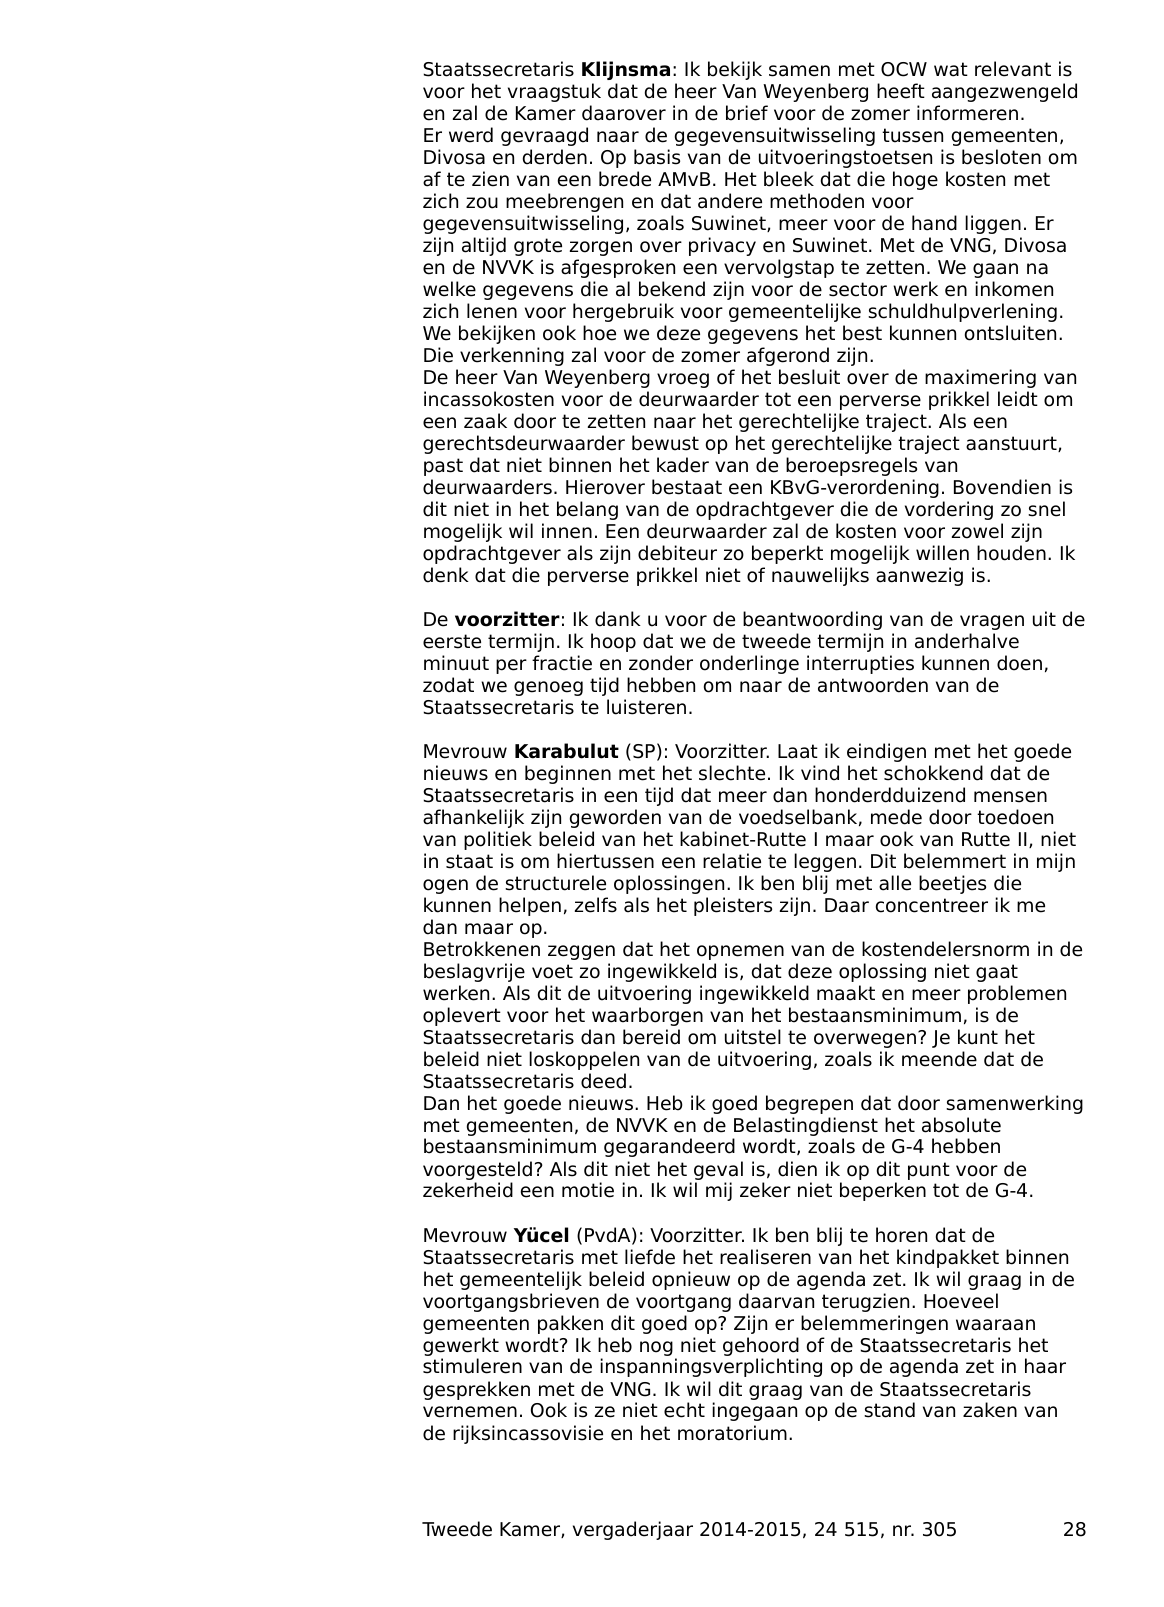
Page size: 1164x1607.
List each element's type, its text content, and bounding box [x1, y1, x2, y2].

text Mevrouw Karabulut (SP): Voorzitter. Laat ik eindigen met het goede nieuws en beginnen met het slechte. Ik vind het schokkend dat de Staatssecretaris in een tijd dat meer dan honderdduizend mensen afhankelijk zijn geworden van de voedselbank, mede door toedoen van politiek beleid van het kabinet-Rutte I maar ook van Rutte II, niet in staat is om hiertussen een relatie te leggen. Dit belemmert in mijn ogen de structurele oplossingen. Ik ben blij met alle beetjes die kunnen helpen, zelfs als het pleisters zijn. Daar concentreer ik me dan maar op. [422, 741, 1087, 939]
text De voorzitter: Ik dank u voor de beantwoording van de vragen uit de eerste termijn. Ik hoop dat we de tweede termijn in anderhalve minuut per fractie en zonder onderlinge interrupties kunnen doen, zodat we genoeg tijd hebben om naar de antwoorden van de Staatssecretaris te luisteren. [422, 609, 1087, 719]
text Betrokkenen zeggen dat het opnemen van de kostendelersnorm in de beslagvrije voet zo ingewikkeld is, dat deze oplossing niet gaat werken. Als dit de uitvoering ingewikkeld maakt en meer problemen oplevert voor het waarborgen van het bestaansminimum, is de Staatssecretaris dan bereid om uitstel te overwegen? Je kunt het beleid niet loskoppelen van de uitvoering, zoals ik meende dat de Staatssecretaris deed. [422, 939, 1087, 1092]
text Mevrouw Yücel (PvdA): Voorzitter. Ik ben blij te horen dat de Staatssecretaris met liefde het realiseren van het kindpakket binnen het gemeentelijk beleid opnieuw op de agenda zet. Ik wil graag in de voortgangsbrieven de voortgang daarvan terugzien. Hoeveel gemeenten pakken dit goed op? Zijn er belemmeringen waaraan gewerkt wordt? Ik heb nog niet gehoord of de Staatssecretaris het stimuleren van de inspanningsverplichting op de agenda zet in haar gesprekken met de VNG. Ik wil dit graag van de Staatssecretaris vernemen. Ook is ze niet echt ingegaan op de stand van zaken van de rijksincassovisie en het moratorium. [422, 1224, 1087, 1444]
text Er werd gevraagd naar de gegevensuitwisseling tussen gemeenten, Divosa en derden. Op basis van de uitvoeringstoetsen is besloten om af te zien van een brede AMvB. Het bleek dat die hoge kosten met zich zou meebrengen en dat andere methoden voor gegevensuitwisseling, zoals Suwinet, meer voor de hand liggen. Er zijn altijd grote zorgen over privacy en Suwinet. Met de VNG, Divosa en de NVVK is afgesproken een vervolgstap te zetten. We gaan na welke gegevens die al bekend zijn voor de sector werk en inkomen zich lenen voor hergebruik voor gemeentelijke schuldhulpverlening. We bekijken ook hoe we deze gegevens het best kunnen ontsluiten. Die verkenning zal voor de zomer afgerond zijn. [422, 125, 1087, 367]
text Dan het goede nieuws. Heb ik goed begrepen dat door samenwerking met gemeenten, de NVVK en de Belastingdienst het absolute bestaansminimum gegarandeerd wordt, zoals de G-4 hebben voorgesteld? Als dit niet het geval is, dien ik op dit punt voor de zekerheid een motie in. Ik wil mij zeker niet beperken tot de G-4. [422, 1092, 1087, 1202]
text Staatssecretaris Klijnsma: Ik bekijk samen met OCW wat relevant is voor het vraagstuk dat de heer Van Weyenberg heeft aangezwengeld en zal de Kamer daarover in de brief voor de zomer informeren. [422, 59, 1087, 125]
text De heer Van Weyenberg vroeg of het besluit over de maximering van incassokosten voor de deurwaarder tot een perverse prikkel leidt om een zaak door te zetten naar het gerechtelijke traject. Als een gerechtsdeurwaarder bewust op het gerechtelijke traject aanstuurt, past dat niet binnen het kader van de beroepsregels van deurwaarders. Hierover bestaat een KBvG-verordening. Bovendien is dit niet in het belang van de opdrachtgever die de vordering zo snel mogelijk wil innen. Een deurwaarder zal de kosten voor zowel zijn opdrachtgever als zijn debiteur zo beperkt mogelijk willen houden. Ik denk dat die perverse prikkel niet of nauwelijks aanwezig is. [422, 367, 1087, 587]
